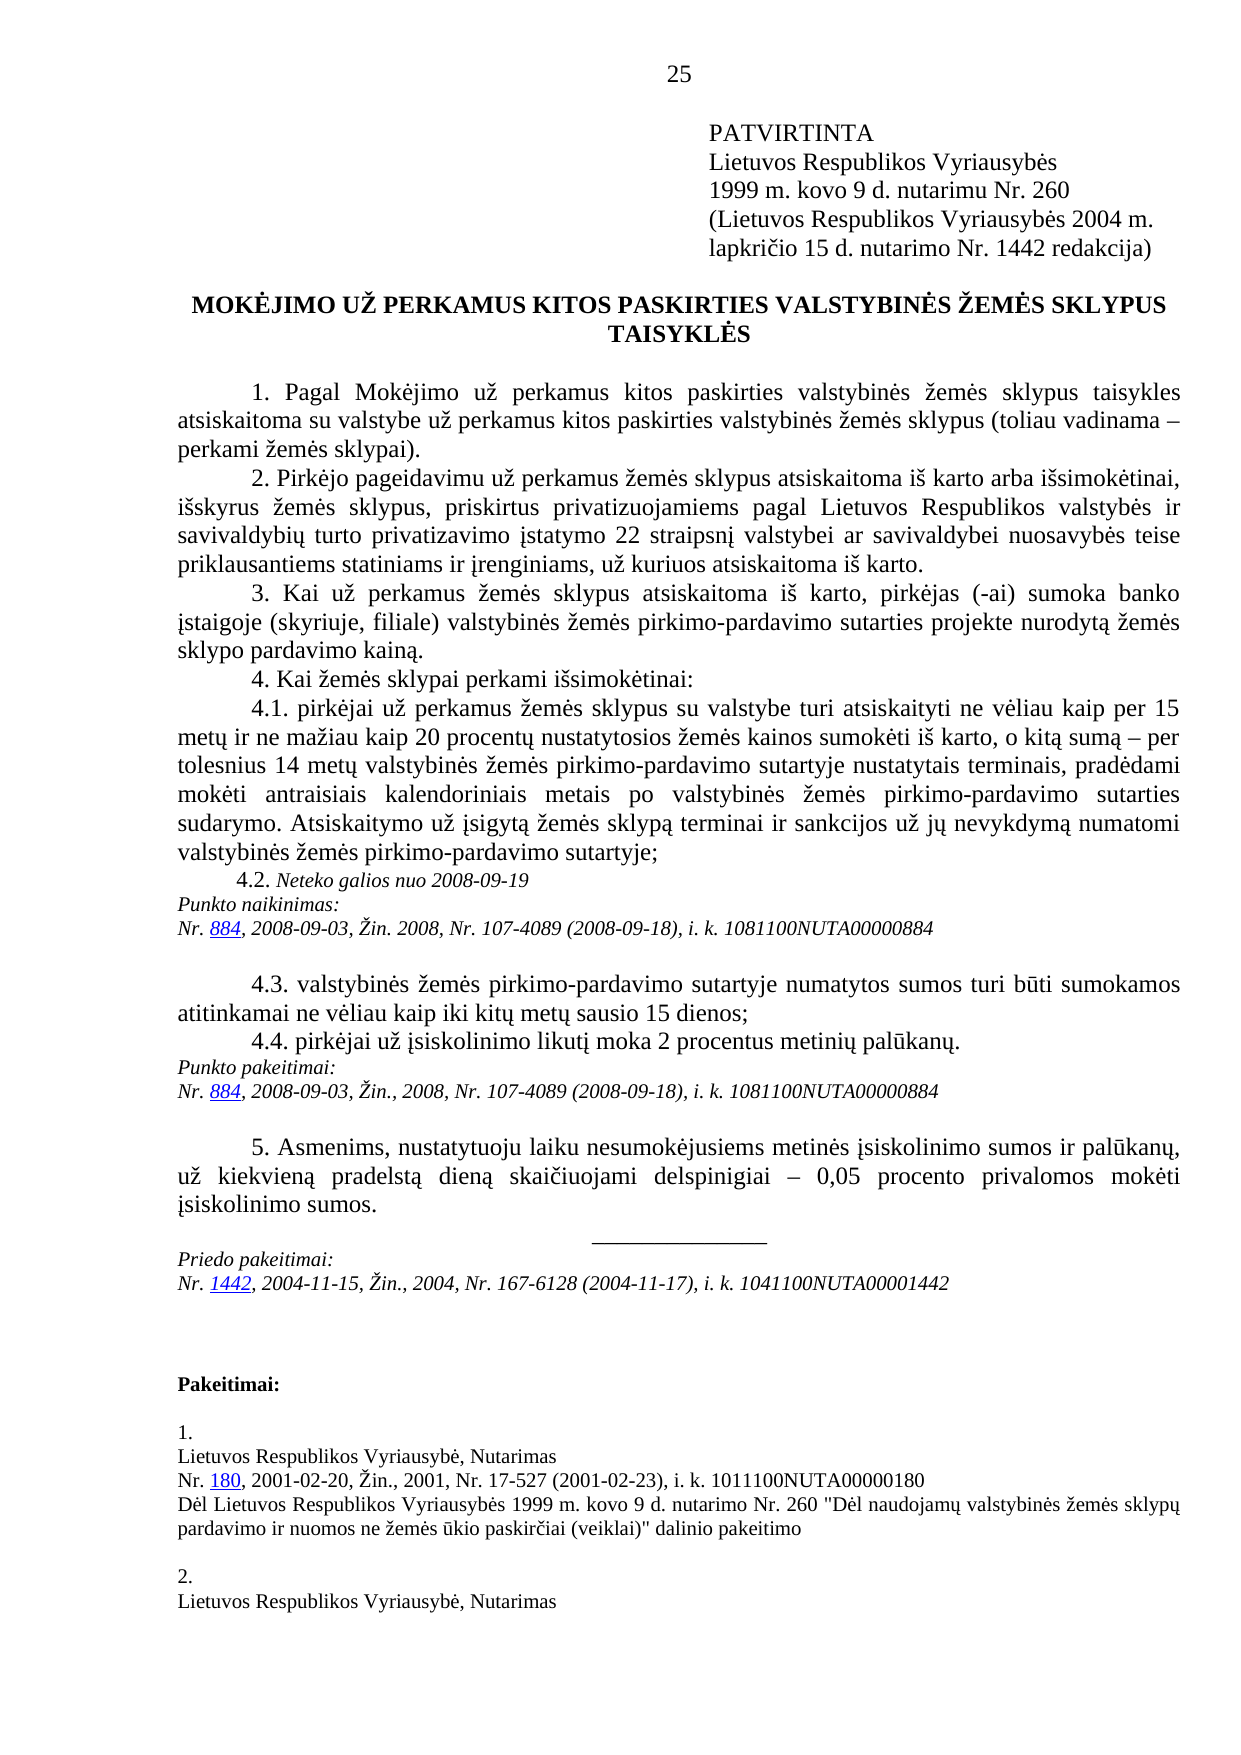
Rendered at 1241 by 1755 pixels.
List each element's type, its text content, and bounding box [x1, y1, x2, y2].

text Lietuvos Respublikos Vyriausybės [177, 147, 1181, 176]
text 4.4. pirkėjai už įsiskolinimo likutį moka 2 procentus metinių palūkanų. [177, 1026, 1181, 1055]
text Dėl Lietuvos Respublikos Vyriausybės 1999 m. kovo 9 d. nutarimo Nr. 260 "Dėl naudojamų valstybinės žemės sklypų pardavimo ir nuomos ne žemės ūkio paskirčiai (veiklai)" dalinio pakeitimo [177, 1492, 1181, 1540]
text 1. [177, 1420, 1181, 1444]
text (Lietuvos Respublikos Vyriausybės 2004 m. [177, 204, 1181, 233]
text MOKĖJIMO UŽ PERKAMUS KITOS PASKIRTIES VALSTYBINĖS ŽEMĖS SKLYPUS TAISYKLĖS [177, 291, 1181, 348]
text Pakeitimai: [177, 1372, 1181, 1396]
text 2. Pirkėjo pageidavimu už perkamus žemės sklypus atsiskaitoma iš karto arba išsimokėtinai, išskyrus žemės sklypus, priskirtus privatizuojamiems pagal Lietuvos Respublikos valstybės ir savivaldybių turto privatizavimo įstatymo 22 straipsnį valstybei ar savivaldybei nuosavybės teise priklausantiems statiniams ir įrenginiams, už kuriuos atsiskaitoma iš karto. [177, 463, 1181, 578]
text 4. Kai žemės sklypai perkami išsimokėtinai: [177, 664, 1181, 693]
text 2. [177, 1564, 1181, 1588]
text Punkto pakeitimai: [177, 1055, 1181, 1079]
text 5. Asmenims, nustatytuoju laiku nesumokėjusiems metinės įsiskolinimo sumos ir palūkanų, už kiekvieną pradelstą dieną skaičiuojami delspinigiai – 0,05 procento privalomos mokėti įsiskolinimo sumos. [177, 1132, 1181, 1218]
text ______________ [177, 1218, 1181, 1247]
text Nr. 180, 2001-02-20, Žin., 2001, Nr. 17-527 (2001-02-23), i. k. 1011100NUTA00000180 [177, 1468, 1181, 1492]
text 4.1. pirkėjai už perkamus žemės sklypus su valstybe turi atsiskaityti ne vėliau kaip per 15 metų ir ne mažiau kaip 20 procentų nustatytosios žemės kainos sumokėti iš karto, o kitą sumą – per tolesnius 14 metų valstybinės žemės pirkimo-pardavimo sutartyje nustatytais terminais, pradėdami mokėti antraisiais kalendoriniais metais po valstybinės žemės pirkimo-pardavimo sutarties sudarymo. Atsiskaitymo už įsigytą žemės sklypą terminai ir sankcijos už jų nevykdymą numatomi valstybinės žemės pirkimo-pardavimo sutartyje; [177, 693, 1181, 866]
text 1999 m. kovo 9 d. nutarimu Nr. 260 [177, 176, 1181, 204]
text Nr. 884, 2008-09-03, Žin., 2008, Nr. 107-4089 (2008-09-18), i. k. 1081100NUTA00000884 [177, 1079, 1181, 1103]
text Punkto naikinimas: [177, 892, 1181, 916]
text PATVIRTINTA [709, 118, 1181, 147]
text 1. Pagal Mokėjimo už perkamus kitos paskirties valstybinės žemės sklypus taisykles atsiskaitoma su valstybe už perkamus kitos paskirties valstybinės žemės sklypus (toliau vadinama – perkami žemės sklypai). [177, 377, 1181, 463]
text Lietuvos Respublikos Vyriausybė, Nutarimas [177, 1588, 1181, 1613]
text 3. Kai už perkamus žemės sklypus atsiskaitoma iš karto, pirkėjas (-ai) sumoka banko įstaigoje (skyriuje, filiale) valstybinės žemės pirkimo-pardavimo sutarties projekte nurodytą žemės sklypo pardavimo kainą. [177, 578, 1181, 664]
text Priedo pakeitimai: [177, 1247, 1181, 1271]
text 4.2. Neteko galios nuo 2008-09-19 [177, 866, 1181, 892]
text Nr. 884, 2008-09-03, Žin. 2008, Nr. 107-4089 (2008-09-18), i. k. 1081100NUTA00000884 [177, 916, 1181, 940]
text lapkričio 15 d. nutarimo Nr. 1442 redakcija) [177, 233, 1181, 262]
text Nr. 1442, 2004-11-15, Žin., 2004, Nr. 167-6128 (2004-11-17), i. k. 1041100NUTA00001442 [177, 1271, 1181, 1295]
text Lietuvos Respublikos Vyriausybė, Nutarimas [177, 1444, 1181, 1468]
text 4.3. valstybinės žemės pirkimo-pardavimo sutartyje numatytos sumos turi būti sumokamos atitinkamai ne vėliau kaip iki kitų metų sausio 15 dienos; [177, 969, 1181, 1026]
